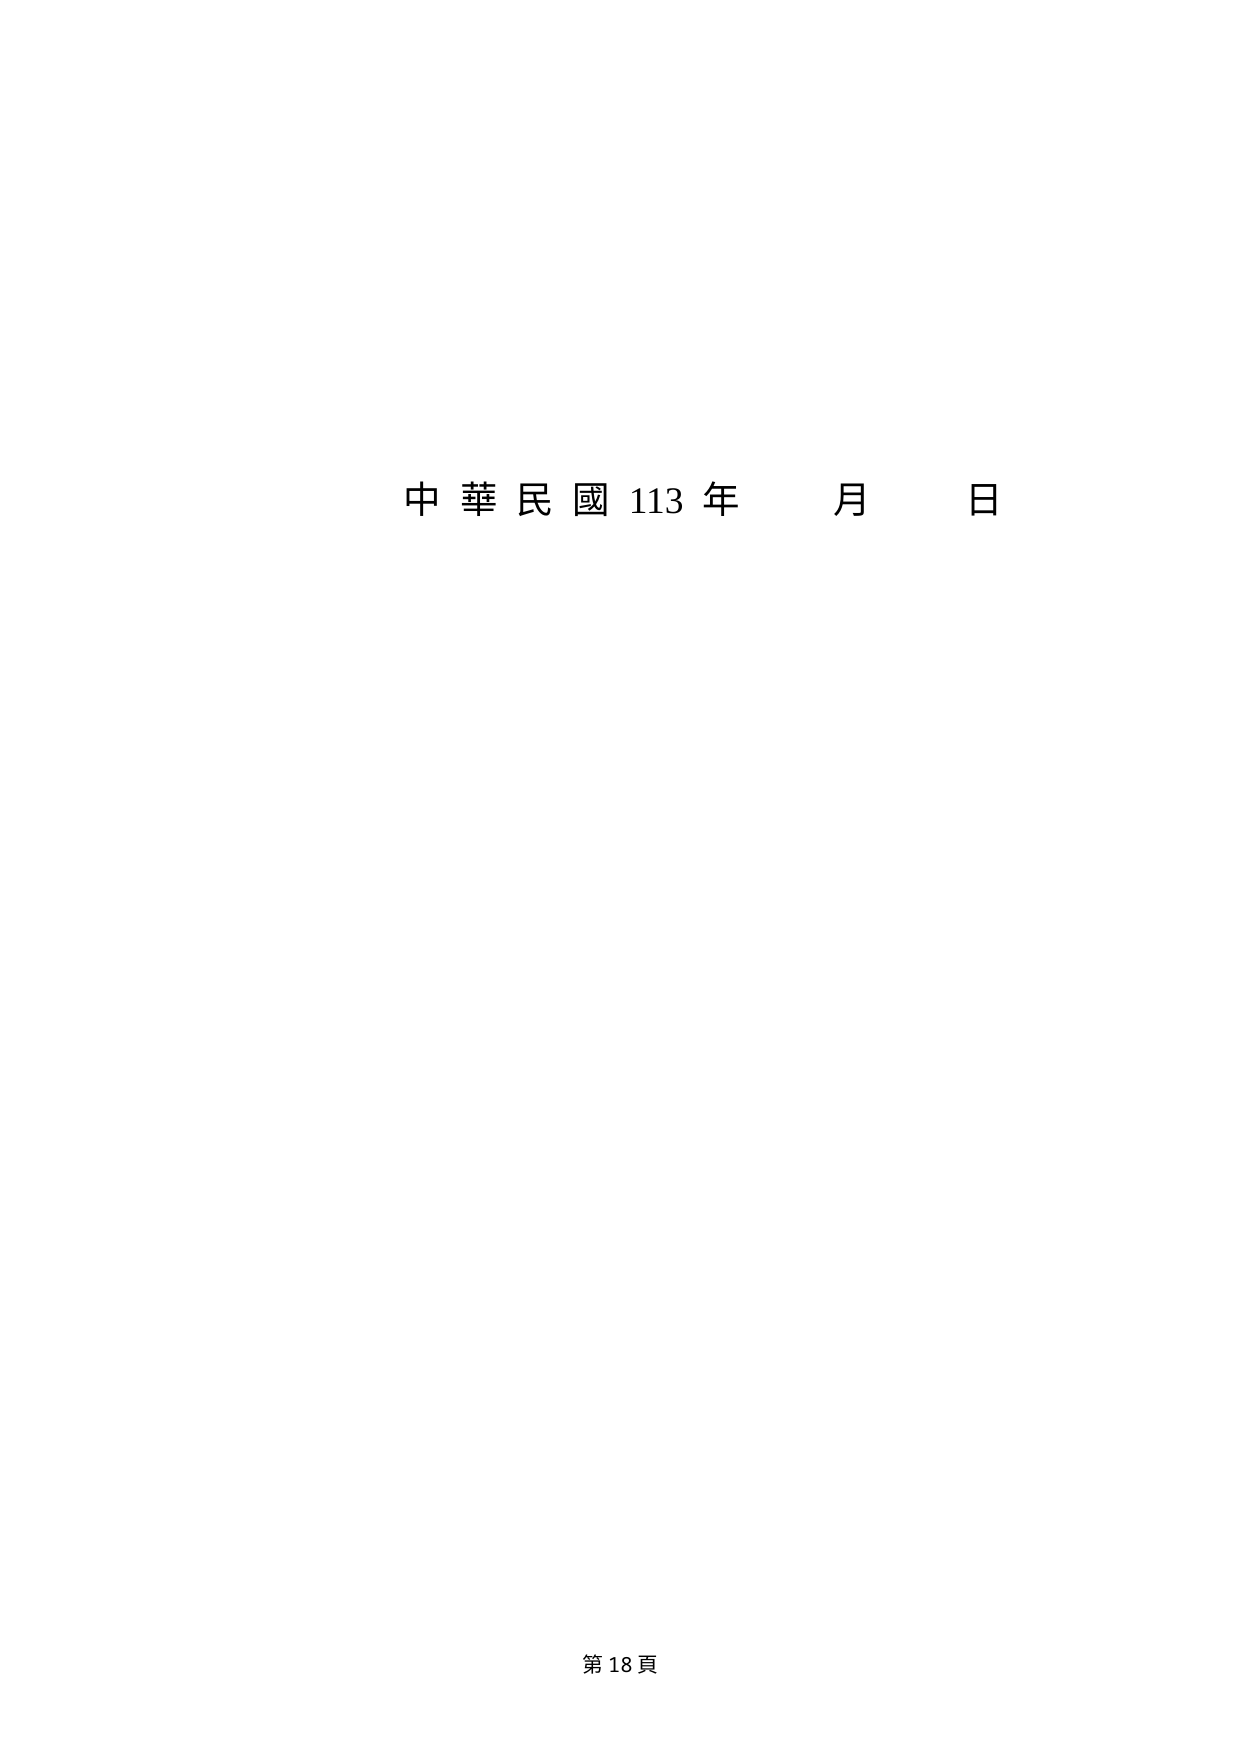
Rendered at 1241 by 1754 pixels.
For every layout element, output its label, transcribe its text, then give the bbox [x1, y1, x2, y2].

text 中 華 民 國 113 年 月 日 [89, 456, 1152, 518]
